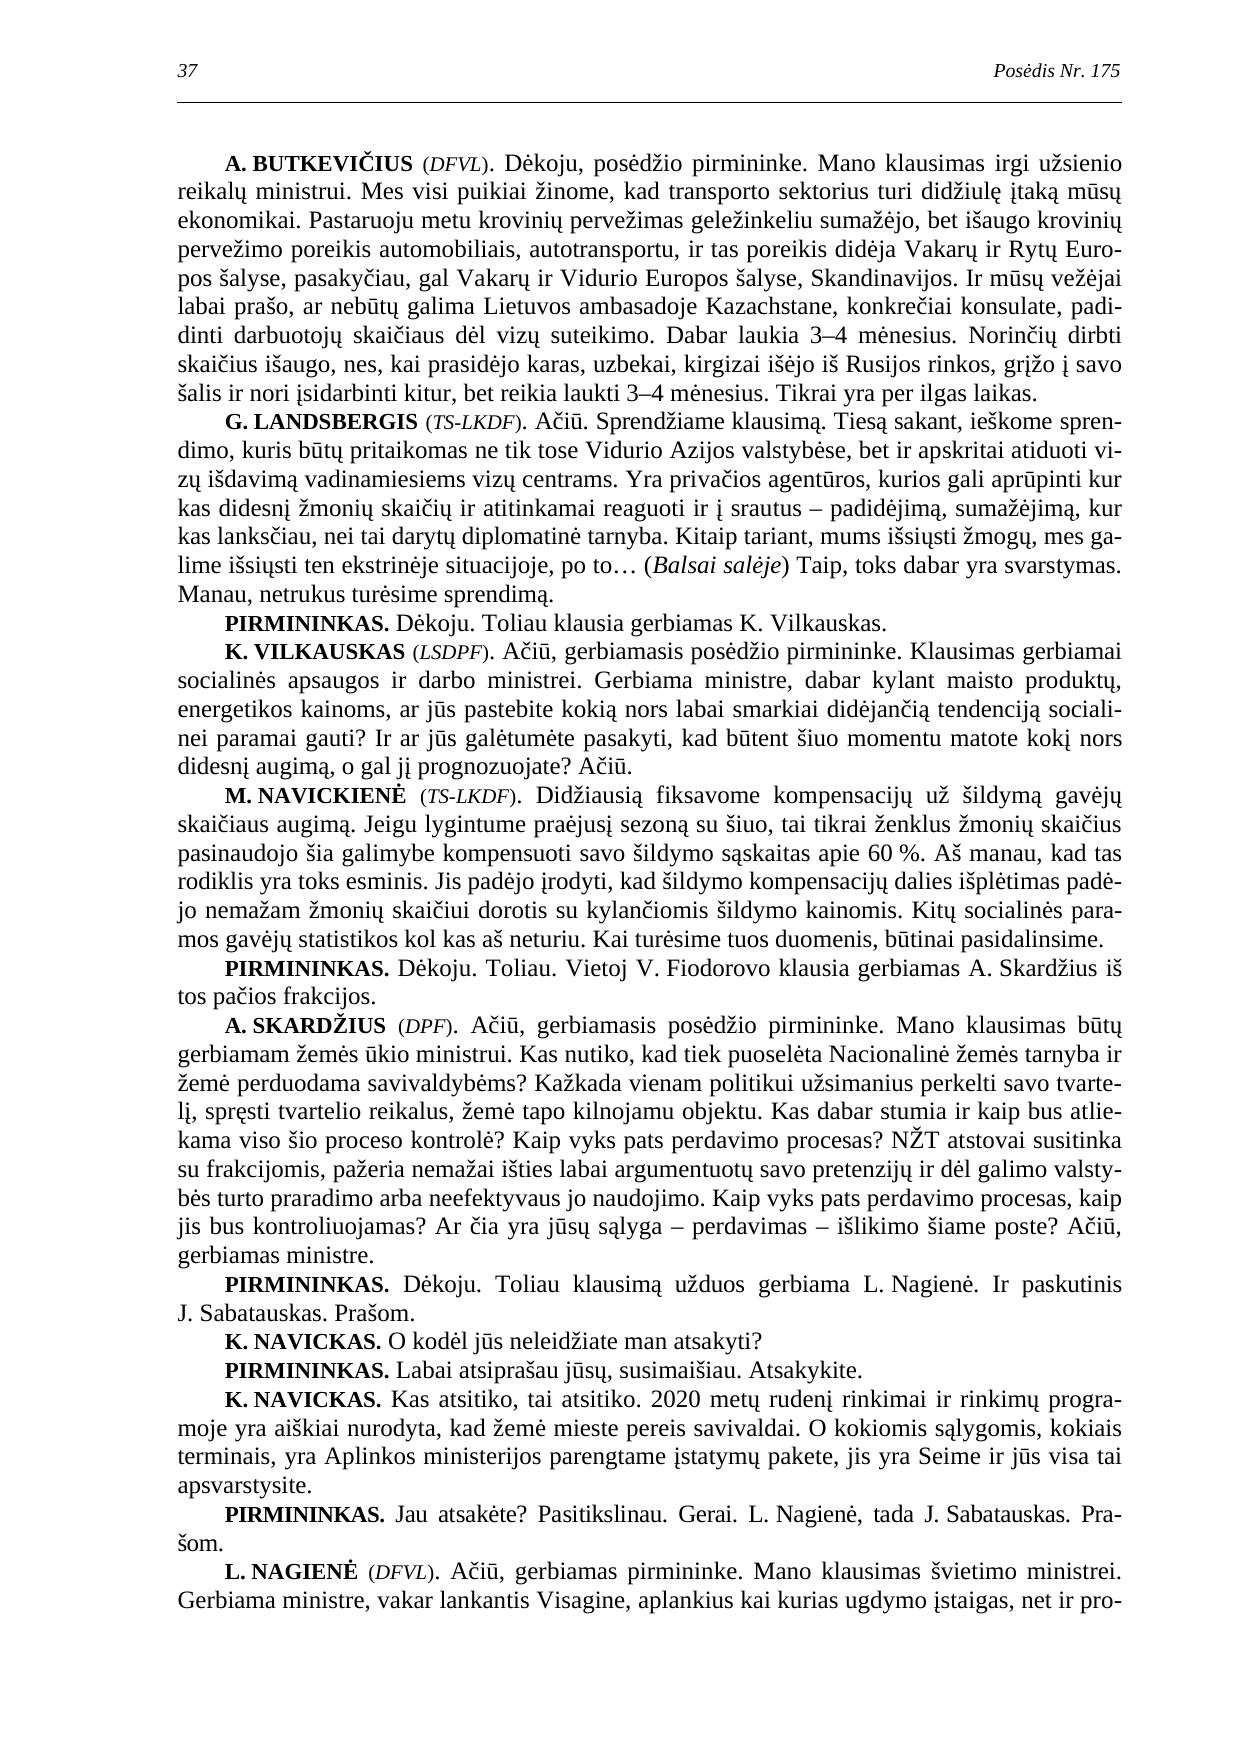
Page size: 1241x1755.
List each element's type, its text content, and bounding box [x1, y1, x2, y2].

text K. NAVICKAS. Kas at­si­ti­ko, tai at­si­ti­ko. 2020 me­tų ru­de­nį rin­ki­mai ir rin­ki­mų pro­gra­mo­je yra aiš­kiai nu­ro­dy­ta, kad že­mė mies­te per­eis sa­vi­val­dai. O ko­kio­mis są­ly­go­mis, ko­kiais ter­mi­nais, yra Ap­lin­kos mi­nis­te­ri­jos pa­reng­ta­me įsta­ty­mų pa­ke­te, jis yra Sei­me ir jūs vi­sa tai ap­svars­ty­si­te. [177, 1384, 1122, 1499]
text G. LANDSBERGIS (TS-LKDF). Ačiū. Spren­džia­me klau­si­mą. Tie­są sa­kant, ieš­ko­me spren­di­mo, ku­ris bū­tų pri­tai­ko­mas ne tik to­se Vi­du­rio Azi­jos vals­ty­bė­se, bet ir ap­skri­tai ati­duo­ti vi­zų iš­da­vi­mą va­di­na­mie­siems vi­zų cen­trams. Yra pri­va­čios agen­tū­ros, ku­rios ga­li ap­rū­pin­ti kur kas di­des­nį žmo­nių skai­čių ir ati­tin­ka­mai re­a­guo­ti ir į srau­tus – pa­di­dė­ji­mą, su­ma­žė­ji­mą, kur kas lanks­čiau, nei tai da­ry­tų di­plo­ma­ti­nė tar­ny­ba. Ki­taip ta­riant, mums iš­siųs­ti žmo­gų, mes ga­li­me iš­siųs­ti ten eks­tri­nė­je si­tu­a­ci­jo­je, po to… (Bal­sai sa­lė­je) Taip, toks da­bar yra svars­ty­mas. Ma­nau, ne­tru­kus tu­rė­si­me spren­di­mą. [177, 406, 1122, 608]
text PIRMININKAS. La­bai at­si­pra­šau jū­sų, su­si­mai­šiau. At­sa­ky­ki­te. [177, 1355, 1122, 1384]
text K. NAVICKAS. O ko­dėl jūs ne­lei­džia­te man at­sa­ky­ti? [177, 1326, 1122, 1355]
text PIRMININKAS. Dė­ko­ju. To­liau klau­si­mą už­duos ger­bia­ma L. Na­gie­nė. Ir pas­ku­ti­nis J. Sa­ba­taus­kas. Pra­šom. [177, 1269, 1122, 1326]
text M. NAVICKIENĖ (TS-LKDF). Di­džiau­sią fik­sa­vo­me kom­pen­sa­ci­jų už šil­dy­mą ga­vė­jų skai­čiaus au­gi­mą. Jei­gu ly­gin­tu­me pra­ėju­sį se­zo­ną su šiuo, tai tik­rai žen­klus žmo­nių skai­čius pa­si­nau­do­jo šia ga­li­my­be kom­pen­suo­ti sa­vo šil­dy­mo są­skai­tas apie 60 %. Aš ma­nau, kad tas ro­dik­lis yra toks es­mi­nis. Jis pa­dė­jo įro­dy­ti, kad šil­dy­mo kom­pen­sa­ci­jų da­lies iš­plė­ti­mas pa­dė­jo ne­ma­žam žmo­nių skai­čiui do­ro­tis su ky­lan­čio­mis šil­dy­mo kai­no­mis. Ki­tų so­cia­li­nės pa­ra­mos ga­vė­jų sta­tis­ti­kos kol kas aš ne­tu­riu. Kai tu­rė­si­me tuos duo­me­nis, bū­ti­nai pa­si­da­lin­si­me. [177, 780, 1122, 953]
text PIRMININKAS. Jau at­sa­kė­te? Pa­si­tiks­li­nau. Ge­rai. L. Na­gie­nė, ta­da J. Sa­ba­taus­kas. Pra­šom. [177, 1499, 1122, 1556]
text PIRMININKAS. Dė­ko­ju. To­liau klau­sia ger­bia­mas K. Vil­kaus­kas. [177, 608, 1122, 636]
text K. VILKAUSKAS (LSDPF). Ačiū, ger­bia­ma­sis po­sė­džio pir­mi­nin­ke. Klau­si­mas ger­bia­mai so­cia­li­nės ap­sau­gos ir dar­bo mi­nist­rei. Ger­bia­ma mi­nist­re, da­bar ky­lant mais­to pro­duk­tų, ener­ge­ti­kos kai­noms, ar jūs pa­ste­bi­te ko­kią nors la­bai smar­kiai di­dė­jan­čią ten­den­ci­ją so­cia­li­nei pa­ra­mai gau­ti? Ir ar jūs ga­lė­tu­mė­te pa­sa­ky­ti, kad bū­tent šiuo mo­men­tu ma­to­te ko­kį nors di­des­nį au­gi­mą, o gal jį prog­no­zuo­ja­te? Ačiū. [177, 636, 1122, 780]
text A. BUTKEVIČIUS (DFVL). Dė­ko­ju, po­sė­džio pir­mi­nin­ke. Ma­no klau­si­mas ir­gi už­sie­nio rei­ka­lų mi­nist­rui. Mes vi­si pui­kiai ži­no­me, kad trans­por­to sek­to­rius tu­ri di­džiu­lę įta­ką mū­sų eko­no­mi­kai. Pas­ta­ruo­ju me­tu kro­vi­nių per­ve­ži­mas ge­le­žin­ke­liu su­ma­žė­jo, bet iš­au­go kro­vi­nių per­ve­ži­mo po­rei­kis au­to­mo­bi­liais, au­to­trans­por­tu, ir tas po­rei­kis di­dė­ja Va­ka­rų ir Ry­tų Eu­ro­pos ša­ly­se, pa­sa­ky­čiau, gal Va­ka­rų ir Vi­du­rio Eu­ro­pos ša­ly­se, Skan­di­na­vi­jos. Ir mū­sų ve­žė­jai la­bai pra­šo, ar ne­bū­tų ga­li­ma Lie­tu­vos am­ba­sa­do­je Ka­zach­sta­ne, kon­kre­čiai kon­su­la­te, pa­di­din­ti dar­buo­to­jų skai­čiaus dėl vi­zų su­tei­ki­mo. Da­bar lau­kia 3–4 mė­ne­sius. No­rin­čių dirb­ti skai­čius iš­au­go, nes, kai pra­si­dė­jo ka­ras, uz­be­kai, kir­gi­zai iš­ėjo iš Ru­si­jos rin­kos, grį­žo į sa­vo ša­lis ir no­ri įsi­dar­bin­ti ki­tur, bet rei­kia lauk­ti 3–4 mė­ne­sius. Tik­rai yra per il­gas lai­kas. [177, 148, 1122, 406]
text L. NAGIENĖ (DFVL). Ačiū, ger­bia­mas pir­mi­nin­ke. Ma­no klau­si­mas švie­ti­mo mi­nist­rei. Ger­bia­ma mi­nist­re, va­kar lan­kan­tis Vi­sa­gi­ne, ap­lan­kius kai ku­rias ug­dy­mo įstai­gas, net ir pro­ [177, 1556, 1122, 1614]
text PIRMININKAS. Dė­ko­ju. To­liau. Vie­toj V. Fio­do­ro­vo klau­sia ger­bia­mas A. Skar­džius iš tos pa­čios frak­ci­jos. [177, 953, 1122, 1010]
text A. SKARDŽIUS (DPF). Ačiū, ger­bia­ma­sis po­sė­džio pir­mi­nin­ke. Ma­no klau­si­mas bū­tų ger­bia­mam že­mės ūkio mi­nist­rui. Kas nu­ti­ko, kad tiek puo­se­lė­ta Na­cio­na­li­nė že­mės tar­ny­ba ir že­mė per­duo­da­ma sa­vi­val­dy­bėms? Kaž­ka­da vie­nam po­li­ti­kui už­si­ma­nius per­kel­ti sa­vo tvar­te­lį, spręs­ti tvar­te­lio rei­ka­lus, že­mė ta­po kil­no­ja­mu ob­jek­tu. Kas da­bar stu­mia ir kaip bus at­lie­ka­ma vi­so šio pro­ce­so kon­tro­lė? Kaip vyks pats per­da­vi­mo pro­ce­sas? NŽT at­sto­vai su­si­tin­ka su frak­ci­jo­mis, pa­že­ria ne­ma­žai iš­ties la­bai ar­gu­men­tuo­tų sa­vo pre­ten­zi­jų ir dėl ga­li­mo vals­ty­bės tur­to pra­ra­di­mo ar­ba ne­efek­ty­vaus jo nau­do­ji­mo. Kaip vyks pats per­da­vi­mo pro­ce­sas, kaip jis bus kon­tro­liuo­ja­mas? Ar čia yra jū­sų są­ly­ga – per­da­vi­mas – iš­li­ki­mo šia­me pos­te? Ačiū, ger­bia­mas mi­nist­re. [177, 1010, 1122, 1269]
